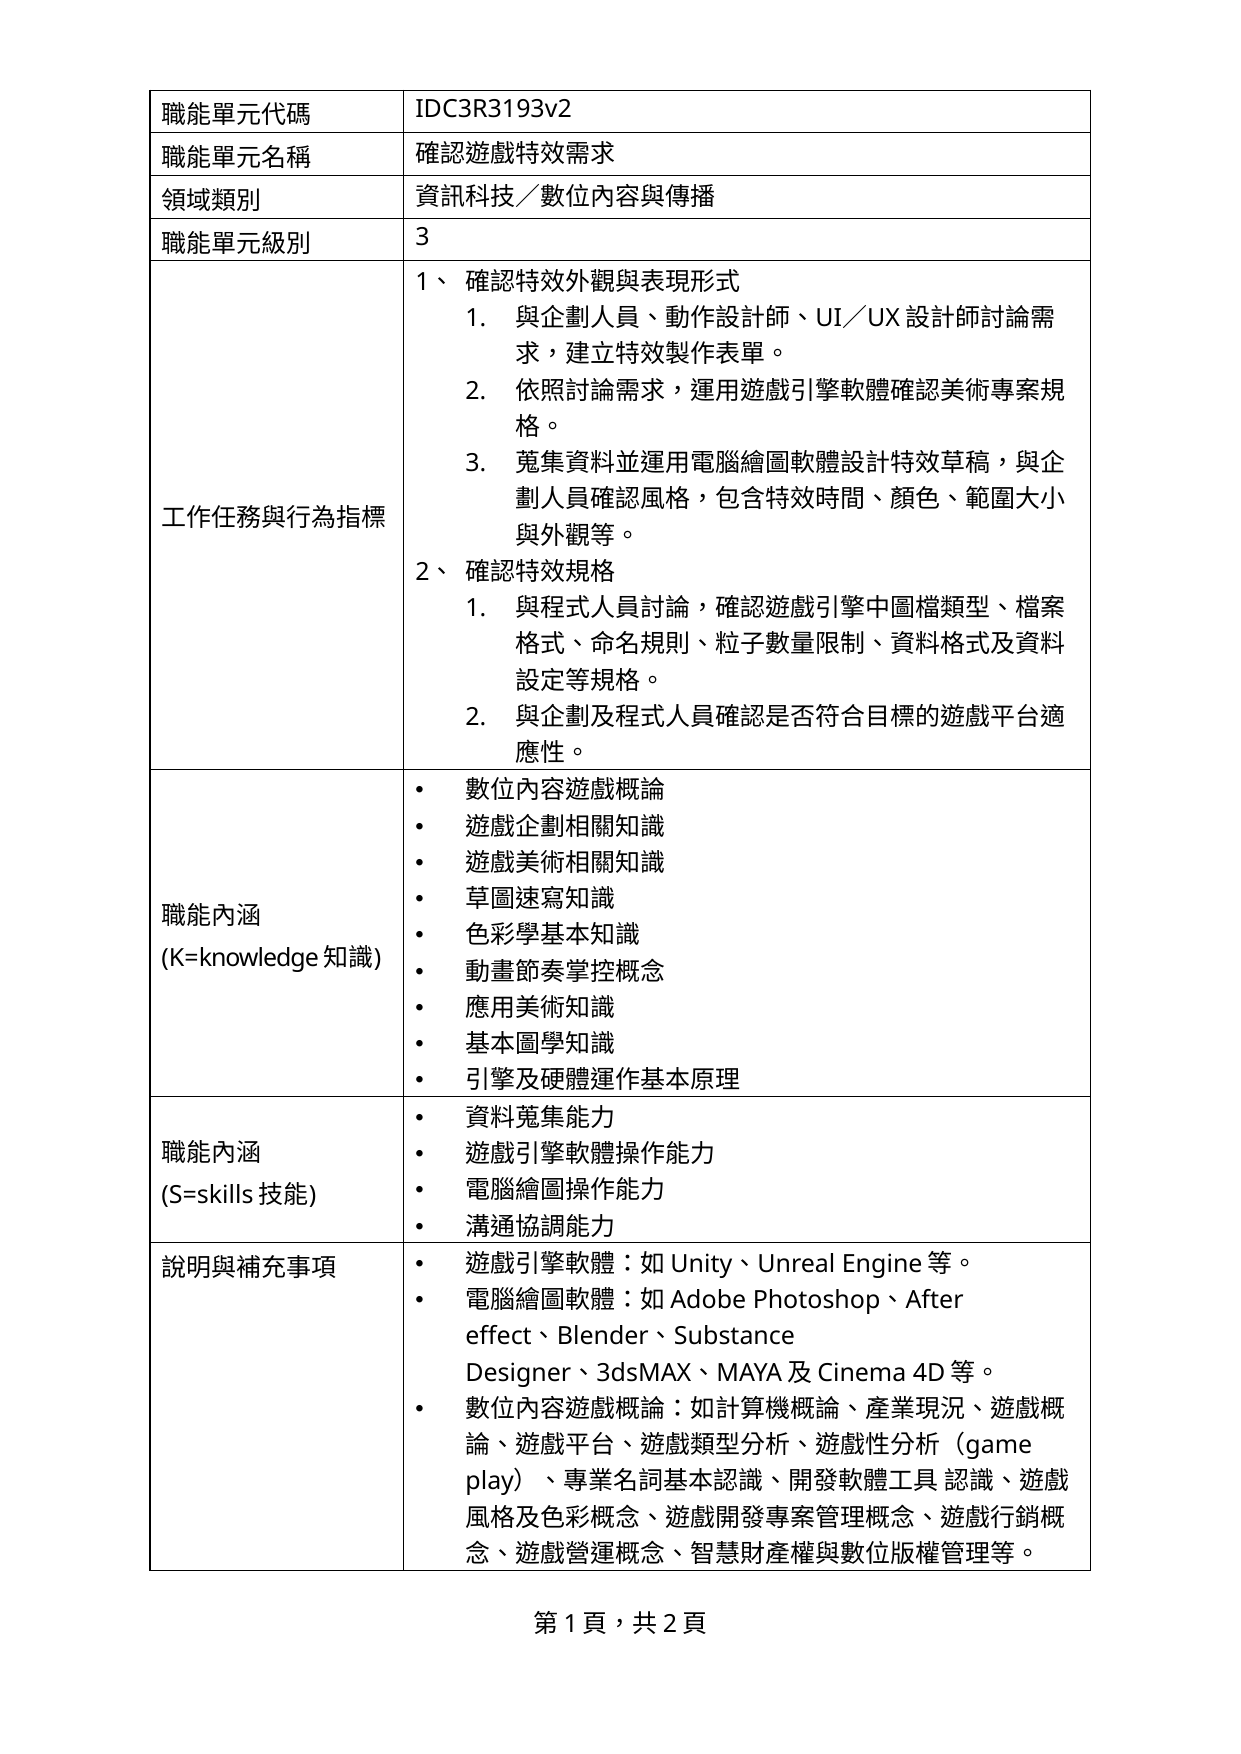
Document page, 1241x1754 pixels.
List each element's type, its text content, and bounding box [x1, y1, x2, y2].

table_cell 說明與補充事項 [151, 1243, 403, 1569]
table_cell 職能內涵 (S=skills技能) [151, 1097, 403, 1242]
table_cell 資訊科技／數位內容與傳播 [404, 176, 1090, 218]
table_cell 領域類別 [151, 176, 403, 218]
table_cell 資料蒐集能力 遊戲引擎軟體操作能力 電腦繪圖操作能力 溝通協調能力 [404, 1097, 1090, 1242]
table_cell 確認特效外觀與表現形式 與企劃人員、動作設計師、UI／UX設計師討論需求，建立特效製作表單。 依照討論需求，運用遊戲引擎軟體確認美術專案規格。 蒐集資料並運用電腦繪圖軟體設計特效草稿，與企劃人員確認風格，包含特效時間、顏色、範圍大小與外觀等。 確認特效規格 與程式人員討論，確認遊戲引擎中圖檔類型、檔案格式、命名規則、粒子數量限制、資料格式及資料設定等規格。 與企劃及程式人員確認是否符合目標的遊戲平台適應性。 [404, 261, 1090, 769]
table_cell 工作任務與行為指標 [151, 261, 403, 769]
table_cell 職能內涵 (K=knowledge知識) [151, 770, 403, 1096]
table_header IDC3R3193v2 [404, 91, 1090, 132]
table_cell 職能單元級別 [151, 219, 403, 260]
table_cell 遊戲引擎軟體：如Unity、Unreal Engine等。 電腦繪圖軟體：如Adobe Photoshop、After effect、Blender、Substance Designer、3dsMAX、MAYA及Cinema 4D等。 數位內容遊戲概論：如計算機概論、產業現況、遊戲概論、遊戲平台、遊戲類型分析、遊戲性分析（game play）、專業名詞基本認識、開發軟體工具 認識、遊戲風格及色彩概念、遊戲開發專案管理概念、遊戲行銷概念、遊戲營運概念、智慧財產權與數位版權管理等。 遊戲企劃相關知識：如遊戲開發專案管理、遊戲工作內容區分、遊戲設計、遊戲系統分析與規劃、遊戲平衡、空間設計學、遊戲劇本及任務規劃、介面及操作設計、角色規劃設計、場警關卡規劃設計、遊戲特效、遊戲世界觀設定、遊戲AI、程式設計的基本知識與檔案存取等。 遊戲美術相關知識：如3D美術製作、2D動畫原理、3D動畫原理、即時算圖設計（Real time Render）、人機介面設計、遊戲風格設計、色彩學、影像後製、美術專業概念及鏡頭語言等。 [404, 1243, 1090, 1569]
table_cell 3 [404, 219, 1090, 260]
table_cell 職能單元名稱 [151, 133, 403, 175]
table_header 職能單元代碼 [151, 91, 403, 132]
table_cell 數位內容遊戲概論 遊戲企劃相關知識 遊戲美術相關知識 草圖速寫知識 色彩學基本知識 動畫節奏掌控概念 應用美術知識 基本圖學知識 引擎及硬體運作基本原理 [404, 770, 1090, 1096]
table_cell 確認遊戲特效需求 [404, 133, 1090, 175]
